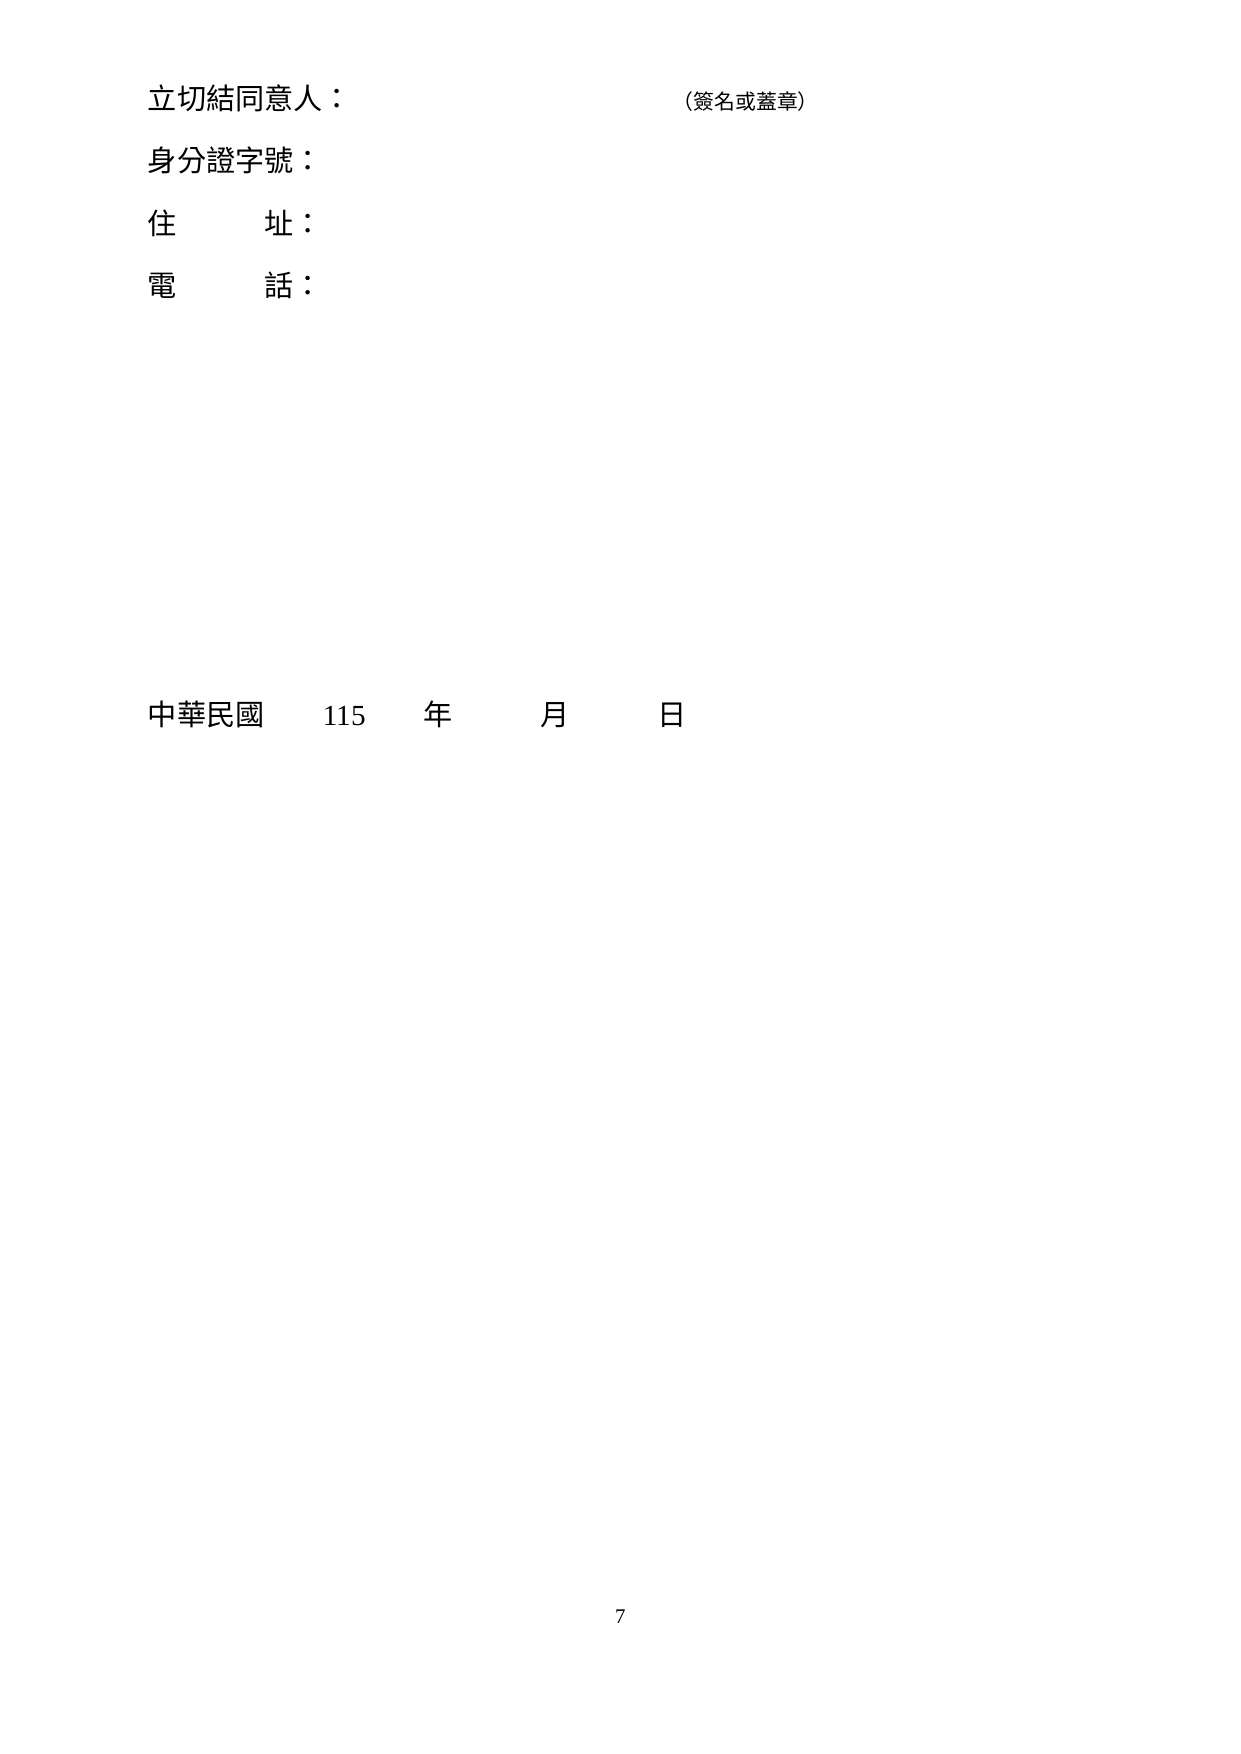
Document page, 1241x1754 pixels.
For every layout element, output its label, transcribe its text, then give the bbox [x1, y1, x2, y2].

text 住 址： [148, 184, 1092, 247]
text 身分證字號： [148, 122, 1092, 184]
text 立切結同意人： （簽名或蓋章） [148, 59, 1092, 122]
text 電 話： [148, 247, 1092, 309]
text 中華民國 115 年 月 日 [148, 684, 1092, 736]
